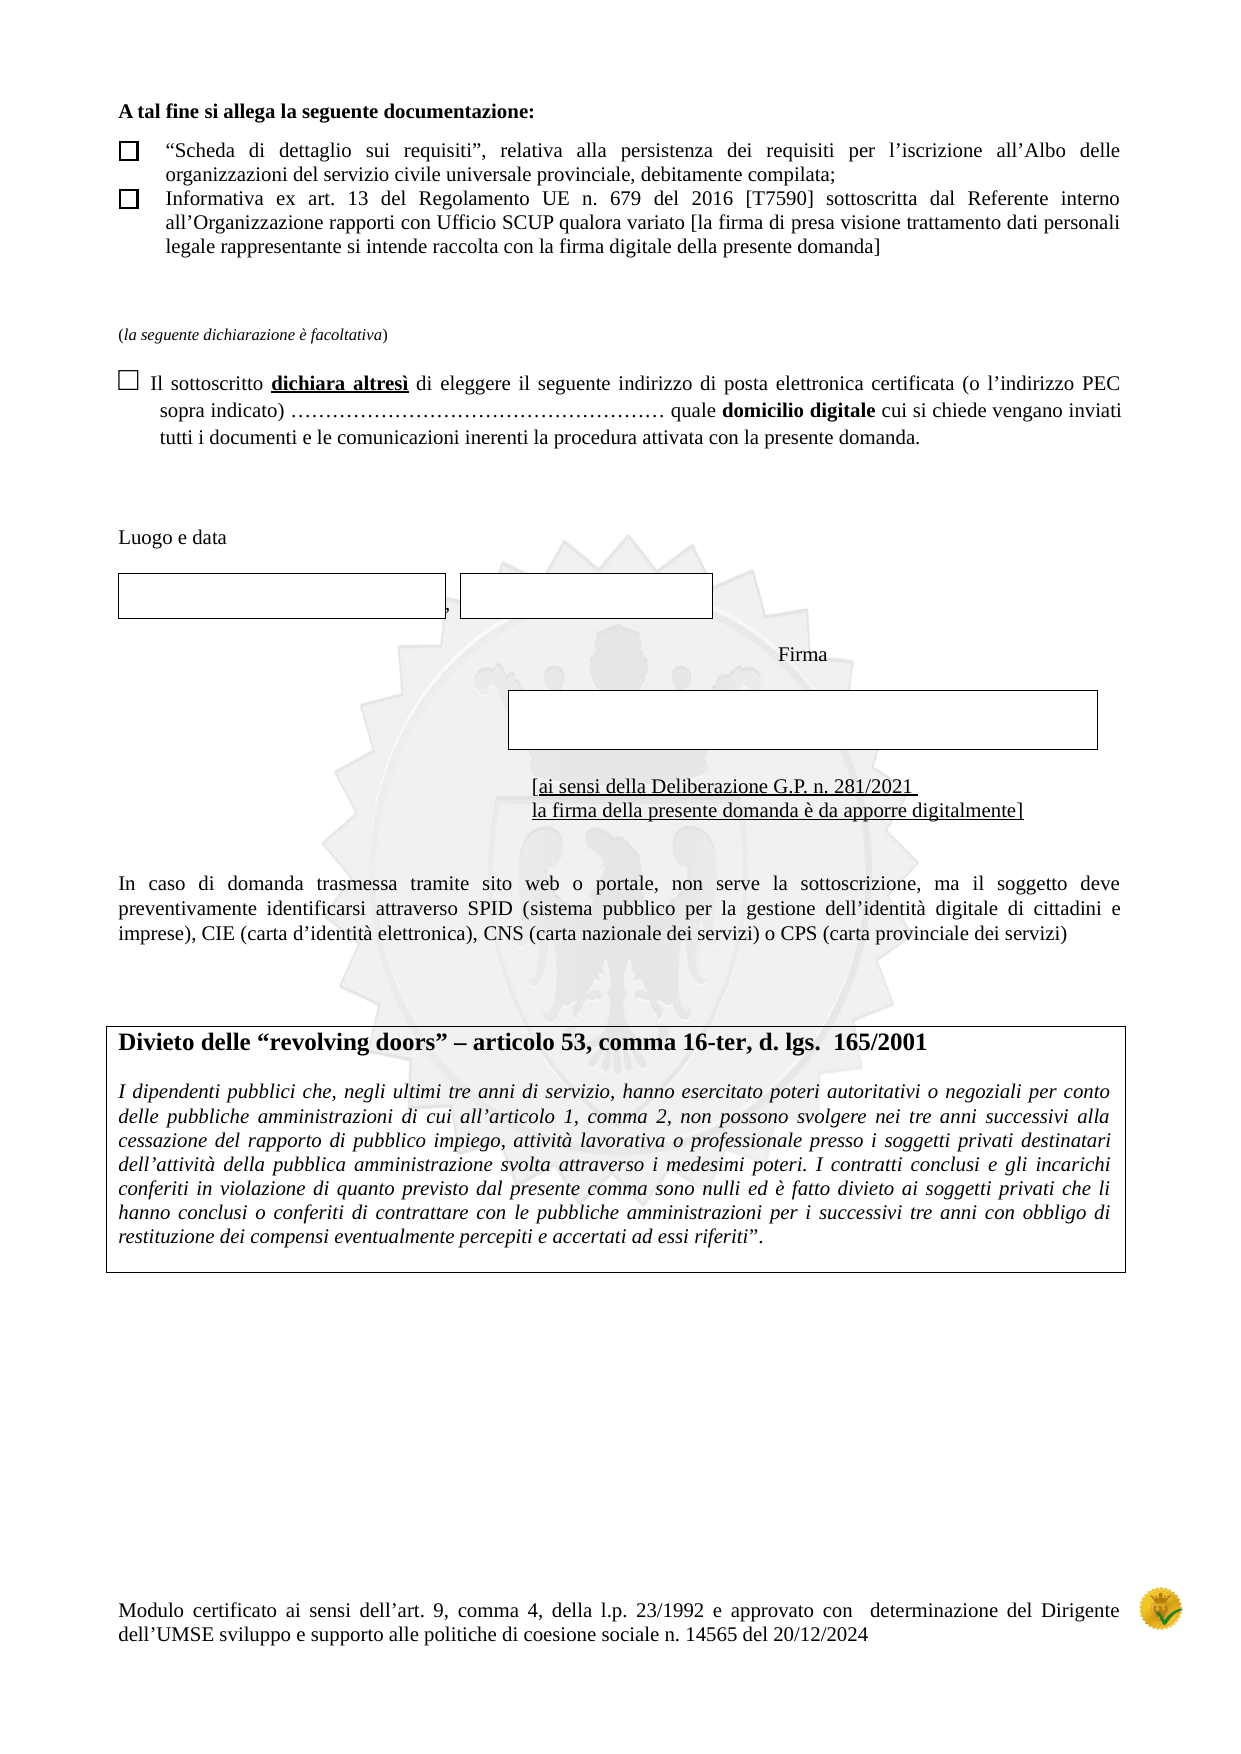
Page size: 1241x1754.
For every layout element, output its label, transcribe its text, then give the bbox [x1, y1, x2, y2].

picture [118, 74, 1122, 99]
text In caso di domanda trasmessa tramite sito web o portale, non serve la sottoscrizione, ma il soggetto deve preventivamente identificarsi attraverso SPID (sistema pubblico per la gestione dell’identità digitale di cittadini e imprese), CIE (carta d’identità elettronica), CNS (carta nazionale dei servizi) o CPS (carta provinciale dei servizi) [118, 869, 1122, 944]
picture [118, 618, 1122, 642]
picture [118, 666, 1122, 774]
picture [118, 822, 1122, 869]
text “Scheda di dettaglio sui requisiti”, relativa alla persistenza dei requisiti per l’iscrizione all’Albo delle organizzazioni del servizio civile universale provinciale, debitamente compilata; [118, 137, 1122, 186]
text Informativa ex art. 13 del Regolamento UE n. 679 del 2016 [T7590] sottoscritta dal Referente interno all’Organizzazione rapporti con Ufficio SCUP qualora variato [la firma di presa visione trattamento dati personali legale rappresentante si intende raccolta con la firma digitale della presente domanda] [118, 186, 1122, 258]
picture [118, 549, 1122, 573]
picture [118, 944, 1122, 1026]
text Luogo e data [118, 525, 1122, 549]
picture [118, 1273, 1122, 1666]
picture [118, 258, 1122, 325]
text (la seguente dichiarazione è facoltativa) [118, 325, 1122, 344]
picture [118, 344, 1122, 368]
list A tal fine si allega la seguente documentazione: [118, 99, 1122, 123]
picture [118, 123, 1122, 137]
picture [1139, 1587, 1184, 1630]
text la firma della presente domanda è da apporre digitalmente] [118, 798, 1122, 822]
text [713, 573, 1122, 618]
picture [118, 449, 1122, 525]
table_header Divieto delle “revolving doors” – articolo 53, comma 16-ter, d. lgs. 165/2001 I dipendenti pubblici che, negli ultimi tre anni di servizio, hanno esercitato poteri autoritativi o negoziali per conto delle pubbliche amministrazioni di cui all’articolo 1, comma 2, non possono svolgere nei tre anni successivi alla cessazione del rapporto di pubblico impiego, attività lavorativa o professionale presso i soggetti privati destinatari dell’attività della pubblica amministrazione svolta attraverso i medesimi poteri. I contratti conclusi e gli incarichi conferiti in violazione di quanto previsto dal presente comma sono nulli ed è fatto divieto ai soggetti privati che li hanno conclusi o conferiti di contrattare con le pubbliche amministrazioni per i successivi tre anni con obbligo di restituzione dei compensi eventualmente percepiti e accertati ad essi riferiti”. [107, 1027, 1125, 1272]
text Firma [118, 642, 1122, 666]
text □ Il sottoscritto dichiara altresì di eleggere il seguente indirizzo di posta elettronica certificata (o l’indirizzo PEC sopra indicato) ……………………………………………… quale domicilio digitale cui si chiede vengano inviati tutti i documenti e le comunicazioni inerenti la procedura attivata con la presente domanda. [118, 368, 1122, 449]
text , [446, 573, 460, 618]
text [ai sensi della Deliberazione G.P. n. 281/2021 [118, 774, 1122, 798]
